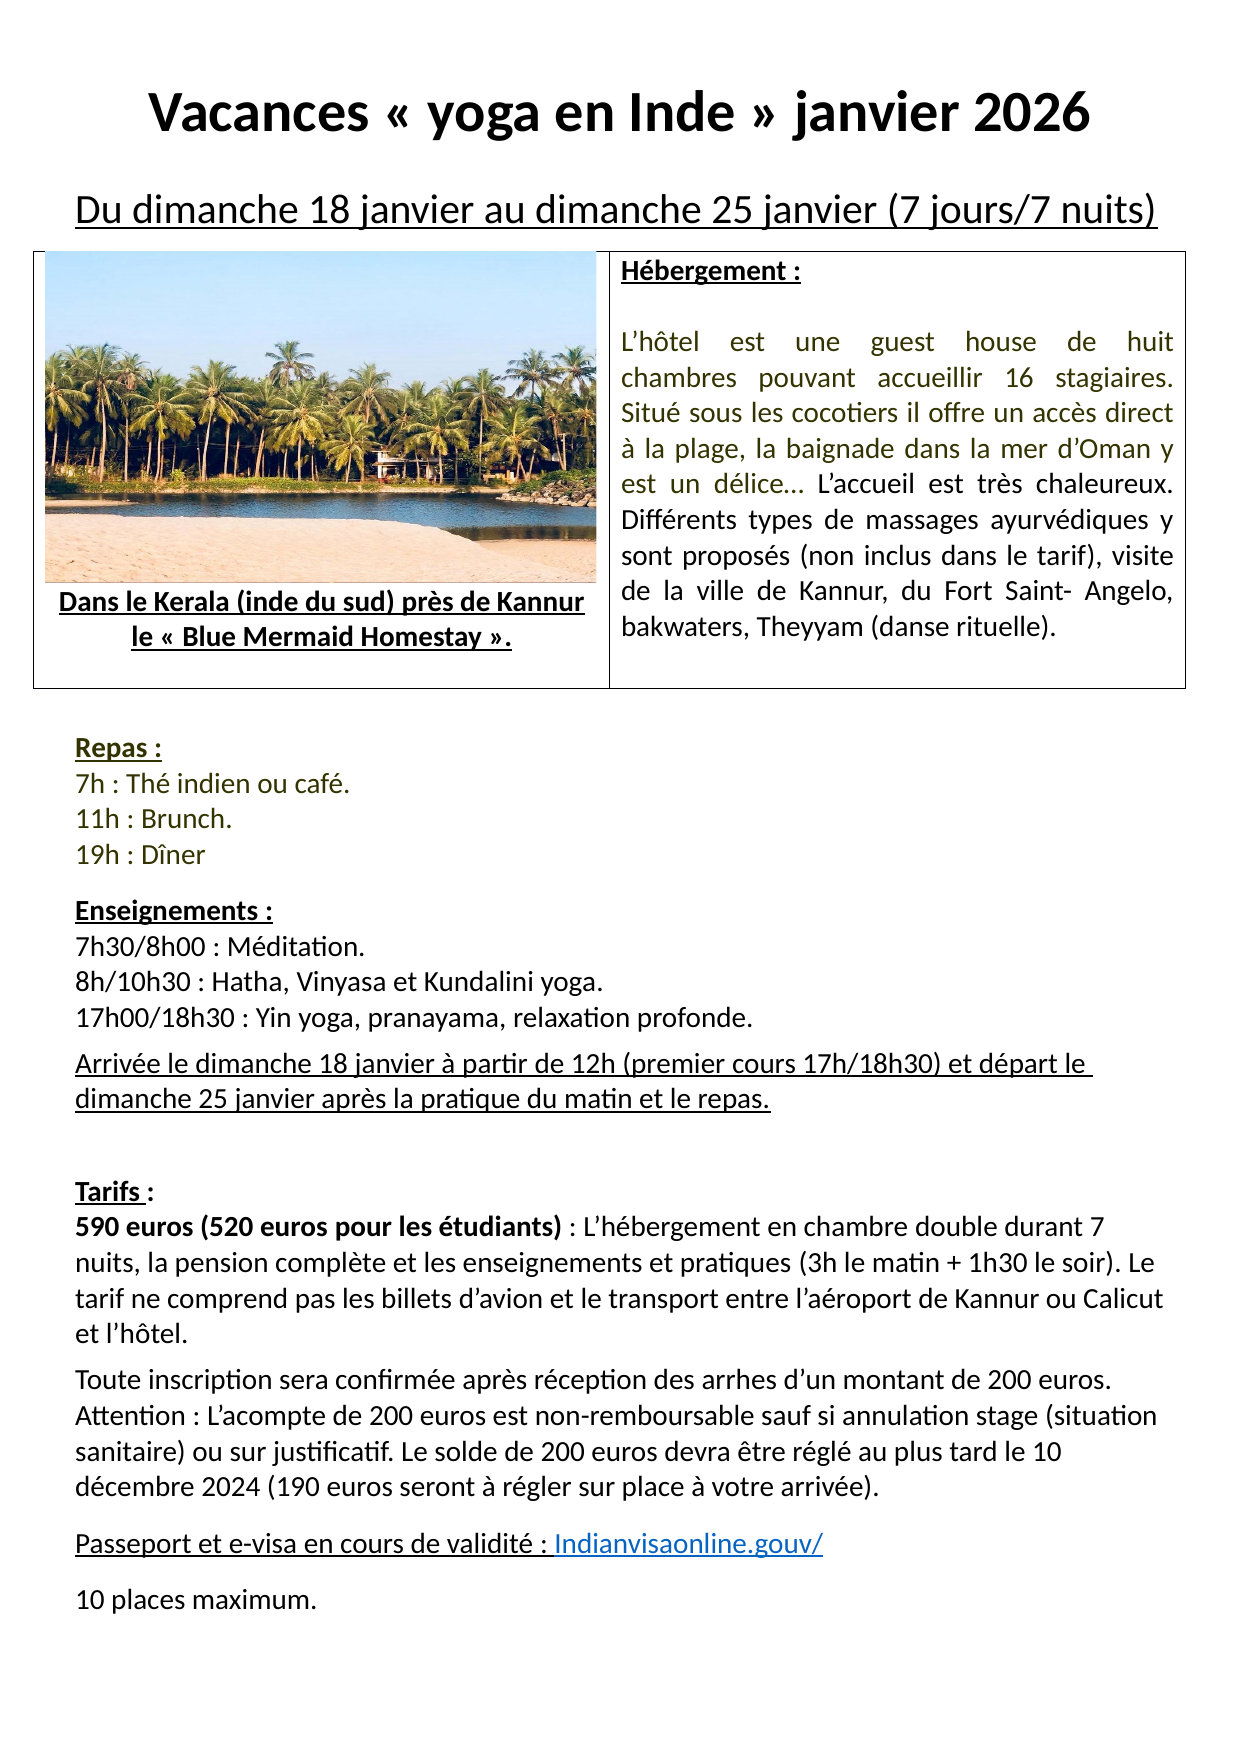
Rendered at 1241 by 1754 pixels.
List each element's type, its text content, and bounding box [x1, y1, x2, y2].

text 17h00/18h30 : Yin yoga, pranayama, relaxation profonde. [75, 999, 1165, 1034]
text Enseignements : [75, 892, 1165, 928]
text 7h30/8h00 : Méditation. [75, 928, 1165, 963]
text Arrivée le dimanche 18 janvier à partir de 12h (premier cours 17h/18h30) et départ le dimanche 25 janvier après la pratique du matin et le repas. [75, 1045, 1165, 1116]
text Repas : [75, 729, 1165, 765]
text Passeport et e-visa en cours de validité : Indianvisaonline.gouv/ [75, 1525, 1165, 1560]
text Toute inscription sera confirmée après réception des arrhes d’un montant de 200 euros. Attention : L’acompte de 200 euros est non-remboursable sauf si annulation stage (situation sanitaire) ou sur justificatif. Le solde de 200 euros devra être réglé au plus tard le 10 décembre 2024 (190 euros seront à régler sur place à votre arrivée). [75, 1361, 1165, 1504]
table_header Hébergement : L’hôtel est une guest house de huit chambres pouvant accueillir 16 stagiaires. Situé sous les cocotiers il offre un accès direct à la plage, la baignade dans la mer d’Oman y est un délice… L’accueil est très chaleureux. Différents types de massages ayurvédiques y sont proposés (non inclus dans le tarif), visite de la ville de Kannur, du Fort Saint- Angelo, bakwaters, Theyyam (danse rituelle). [610, 252, 1185, 688]
text Tarifs : [75, 1173, 1165, 1208]
text 19h : Dîner [75, 836, 1165, 872]
text 8h/10h30 : Hatha, Vinyasa et Kundalini yoga. [75, 963, 1165, 999]
text Vacances « yoga en Inde » janvier 2026 [75, 75, 1165, 146]
text 10 places maximum. [75, 1581, 1165, 1617]
text 11h : Brunch. [75, 801, 1165, 836]
text 590 euros (520 euros pour les étudiants) : L’hébergement en chambre double durant 7 nuits, la pension complète et les enseignements et pratiques (3h le matin + 1h30 le soir). Le tarif ne comprend pas les billets d’avion et le transport entre l’aéroport de Kannur ou Calicut et l’hôtel. [75, 1208, 1165, 1351]
text 7h : Thé indien ou café. [75, 765, 1165, 801]
text Du dimanche 18 janvier au dimanche 25 janvier (7 jours/7 nuits) [75, 183, 1165, 234]
table_header Dans le Kerala (inde du sud) près de Kannur le « Blue Mermaid Homestay ». [34, 252, 609, 688]
